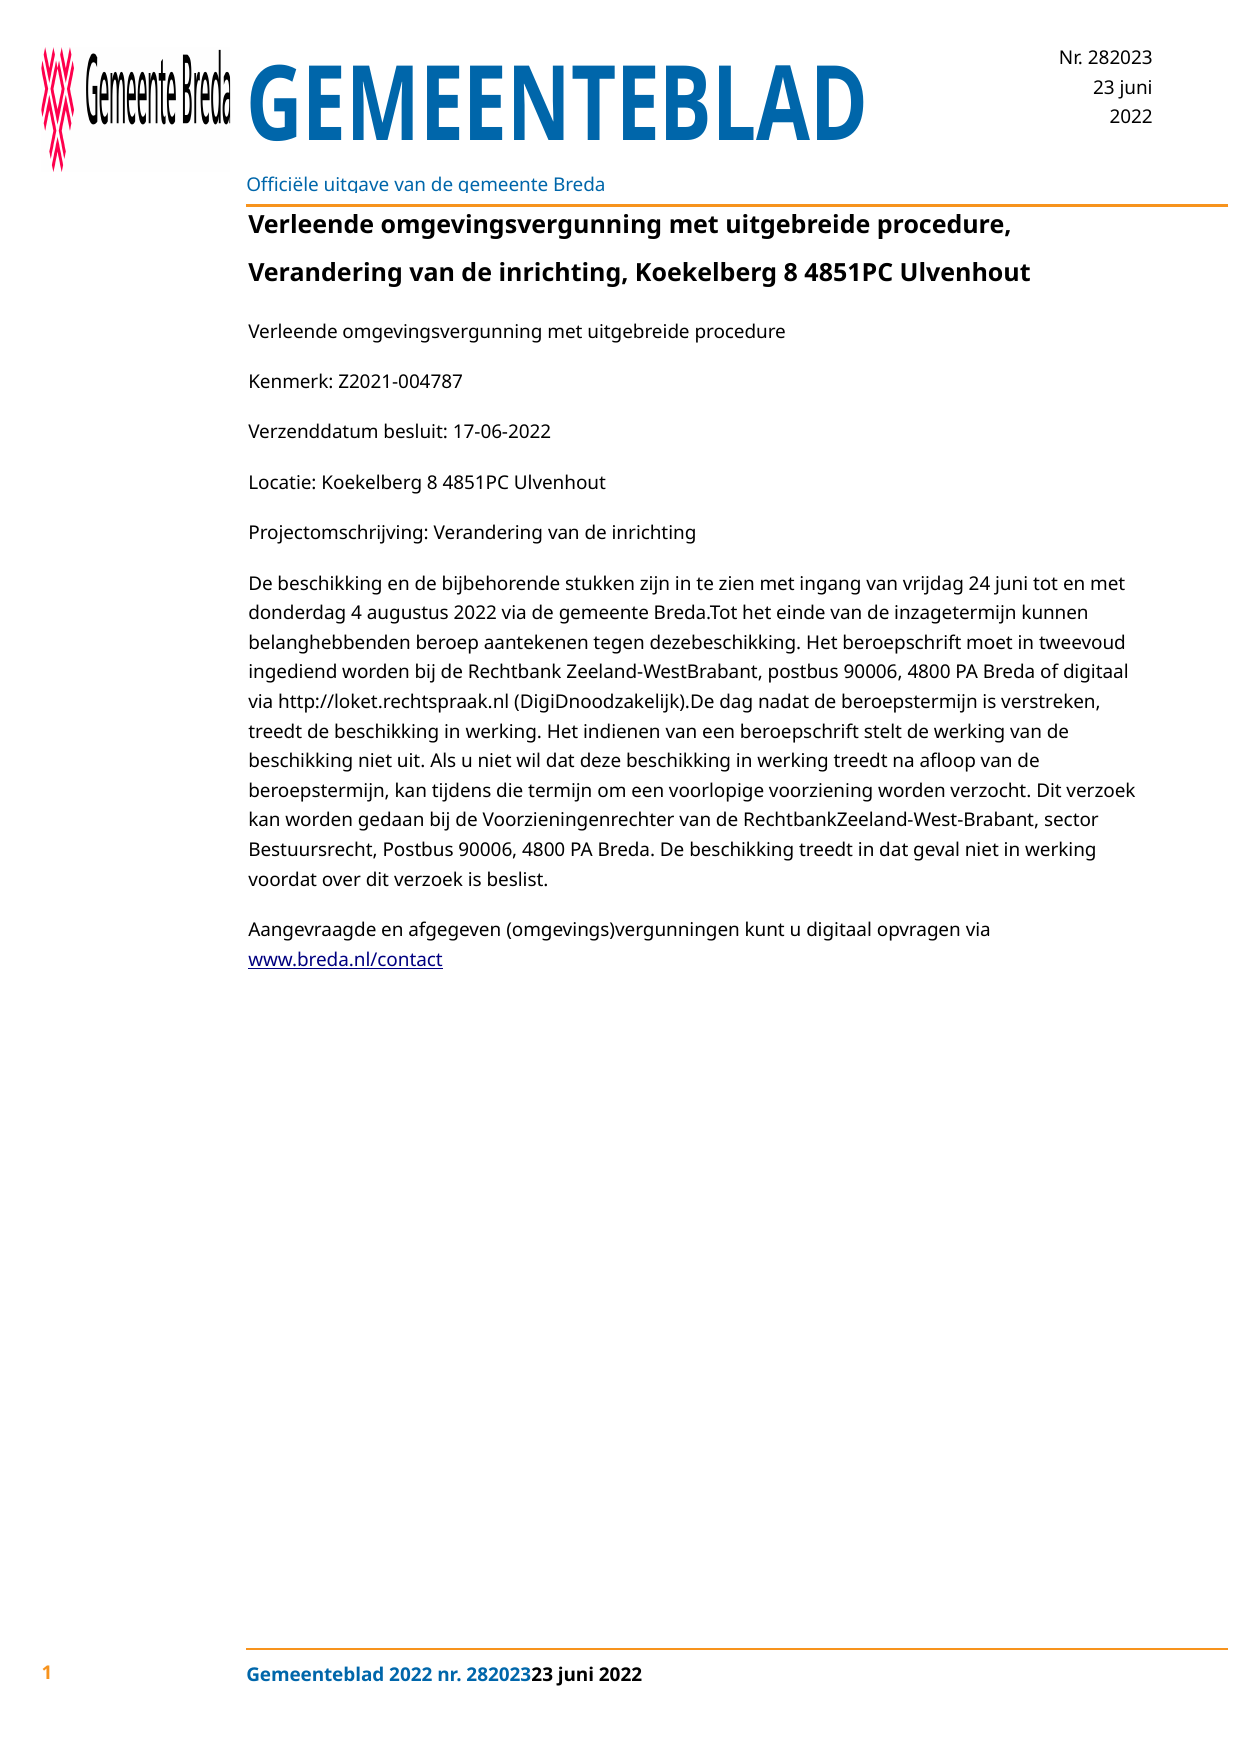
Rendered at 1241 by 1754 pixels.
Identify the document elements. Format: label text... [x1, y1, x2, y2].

text Verleende omgevingsvergunning met uitgebreide procedure, Verandering van de inrichting, Koekelberg 8 4851PC Ulvenhout [248, 207, 1152, 288]
picture [41, 47, 231, 172]
text Verzenddatum besluit: 17-06-2022 [248, 419, 1152, 444]
text Aangevraagde en afgegeven (omgevings)vergunningen kunt u digitaal opvragen via www.breda.nl/contact [248, 916, 1152, 972]
text Verleende omgevingsvergunning met uitgebreide procedure [248, 318, 1152, 344]
text Kenmerk: Z2021-004787 [248, 368, 1152, 394]
text De beschikking en de bijbehorende stukken zijn in te zien met ingang van vrijdag 24 juni tot en met donderdag 4 augustus 2022 via de gemeente Breda.Tot het einde van de inzagetermijn kunnen belanghebbenden beroep aantekenen tegen dezebeschikking. Het beroepschrift moet in tweevoud ingediend worden bij de Rechtbank Zeeland-WestBrabant, postbus 90006, 4800 PA Breda of digitaal via http://loket.rechtspraak.nl (DigiDnoodzakelijk).De dag nadat de beroepstermijn is verstreken, treedt de beschikking in werking. Het indienen van een beroepschrift stelt de werking van de beschikking niet uit. Als u niet wil dat deze beschikking in werking treedt na afloop van de beroepstermijn, kan tijdens die termijn om een voorlopige voorziening worden verzocht. Dit verzoek kan worden gedaan bij de Voorzieningenrechter van de RechtbankZeeland-West-Brabant, sector Bestuursrecht, Postbus 90006, 4800 PA Breda. De beschikking treedt in dat geval niet in werking voordat over dit verzoek is beslist. [248, 570, 1152, 892]
text Projectomschrijving: Verandering van de inrichting [248, 519, 1152, 545]
text Locatie: Koekelberg 8 4851PC Ulvenhout [248, 469, 1152, 495]
